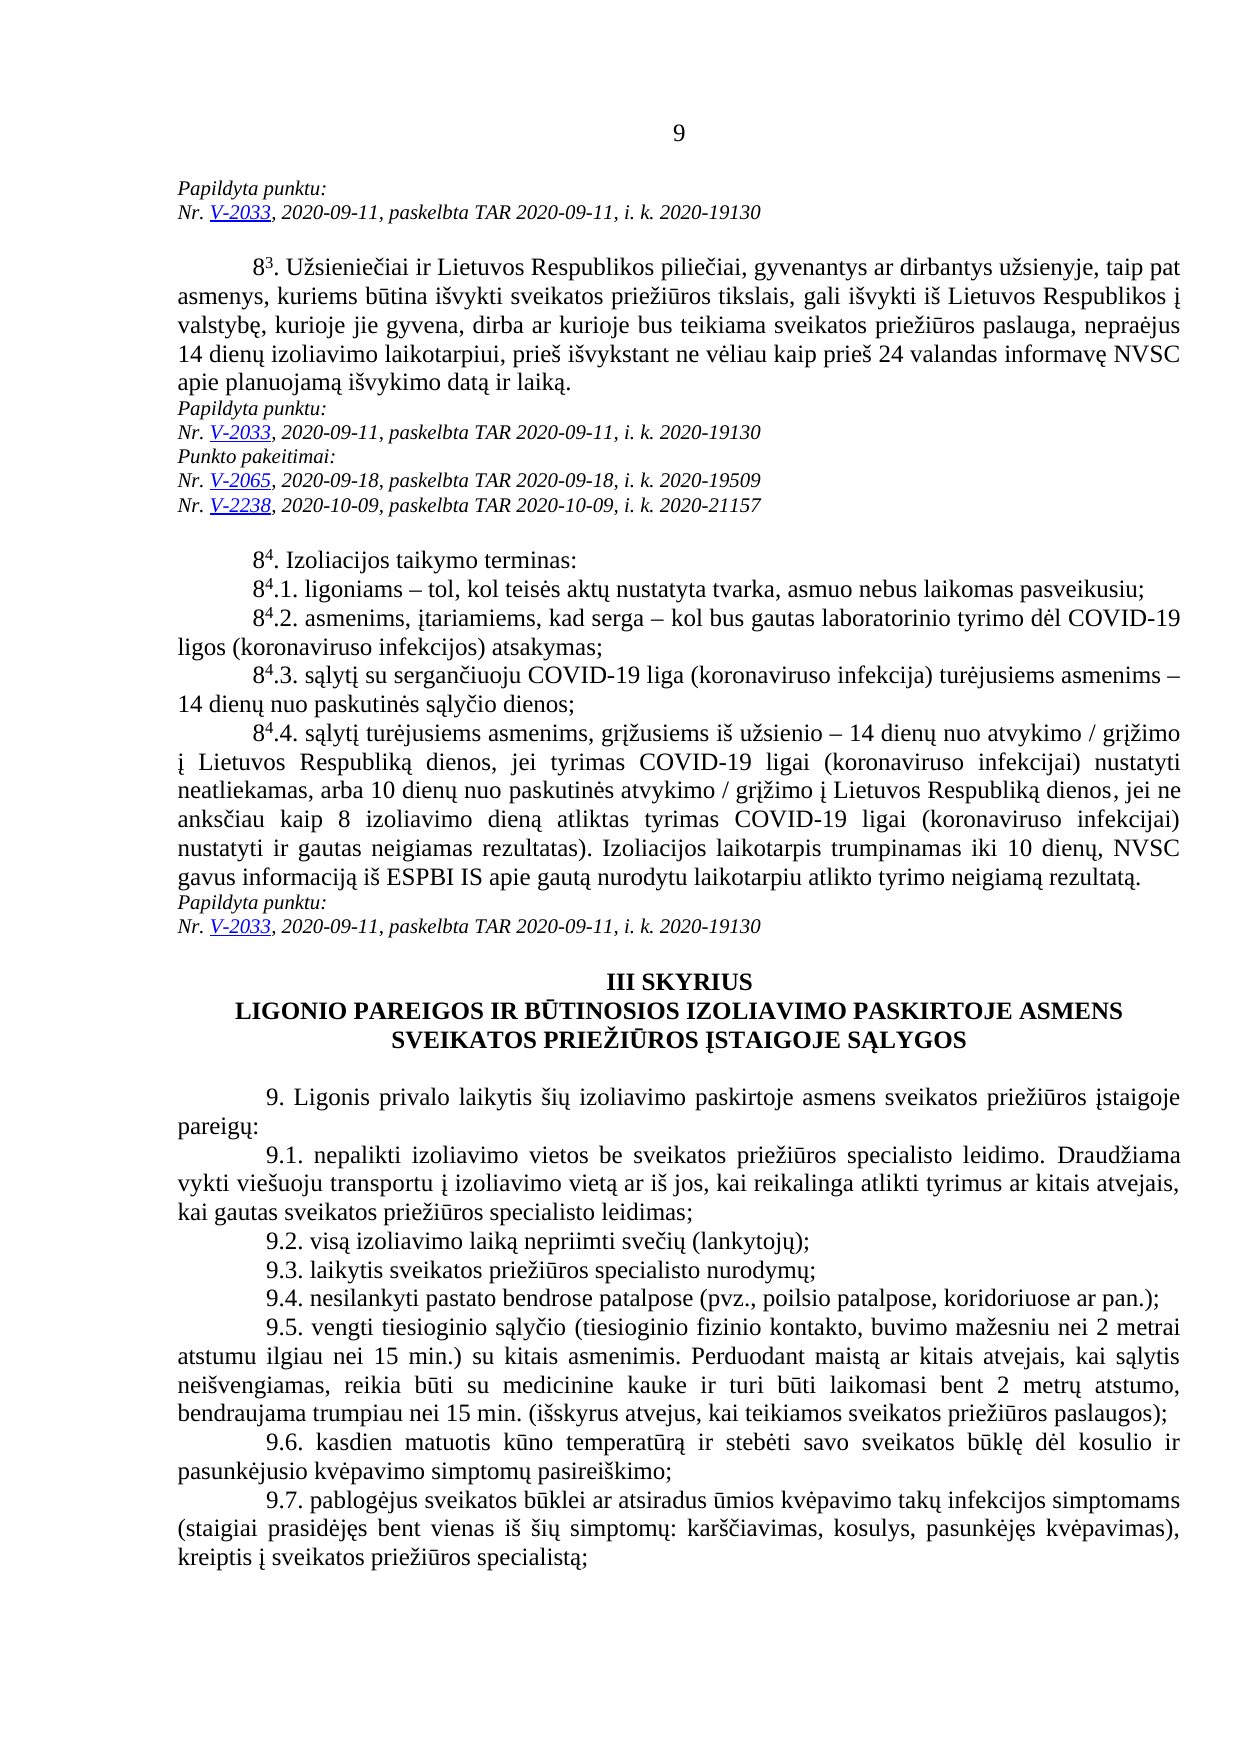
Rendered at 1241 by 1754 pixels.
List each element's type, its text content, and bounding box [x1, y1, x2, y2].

text Papildyta punktu: [177, 890, 1181, 914]
text 9.5. vengti tiesioginio sąlyčio (tiesioginio fizinio kontakto, buvimo mažesniu nei 2 metrai atstumu ilgiau nei 15 min.) su kitais asmenimis. Perduodant maistą ar kitais atvejais, kai sąlytis neišvengiamas, reikia būti su medicinine kauke ir turi būti laikomasi bent 2 metrų atstumo, bendraujama trumpiau nei 15 min. (išskyrus atvejus, kai teikiamos sveikatos priežiūros paslaugos); [177, 1312, 1181, 1427]
text Nr. V-2033, 2020-09-11, paskelbta TAR 2020-09-11, i. k. 2020-19130 [177, 200, 1181, 224]
text 84.4. sąlytį turėjusiems asmenims, grįžusiems iš užsienio – 14 dienų nuo atvykimo / grįžimo į Lietuvos Respubliką dienos, jei tyrimas COVID-19 ligai (koronaviruso infekcijai) nustatyti neatliekamas, arba 10 dienų nuo paskutinės atvykimo / grįžimo į Lietuvos Respubliką dienos, jei ne anksčiau kaip 8 izoliavimo dieną atliktas tyrimas COVID-19 ligai (koronaviruso infekcijai) nustatyti ir gautas neigiamas rezultatas). Izoliacijos laikotarpis trumpinamas iki 10 dienų, NVSC gavus informaciją iš ESPBI IS apie gautą nurodytu laikotarpiu atlikto tyrimo neigiamą rezultatą. [177, 718, 1181, 890]
text Nr. V-2033, 2020-09-11, paskelbta TAR 2020-09-11, i. k. 2020-19130 [177, 914, 1181, 938]
text 9.3. laikytis sveikatos priežiūros specialisto nurodymų; [177, 1255, 1181, 1283]
text Nr. V-2065, 2020-09-18, paskelbta TAR 2020-09-18, i. k. 2020-19509 [177, 468, 1181, 492]
text Punkto pakeitimai: [177, 444, 1181, 468]
text 9.7. pablogėjus sveikatos būklei ar atsiradus ūmios kvėpavimo takų infekcijos simptomams (staigiai prasidėjęs bent vienas iš šių simptomų: karščiavimas, kosulys, pasunkėjęs kvėpavimas), kreiptis į sveikatos priežiūros specialistą; [177, 1485, 1181, 1571]
text 9.6. kasdien matuotis kūno temperatūrą ir stebėti savo sveikatos būklę dėl kosulio ir pasunkėjusio kvėpavimo simptomų pasireiškimo; [177, 1427, 1181, 1485]
text 9. Ligonis privalo laikytis šių izoliavimo paskirtoje asmens sveikatos priežiūros įstaigoje pareigų: [177, 1082, 1181, 1140]
text Papildyta punktu: [177, 176, 1181, 200]
text Ligonio pareigos ir BŪTINOSIOS IZOLIAVIMO paskirtoje ASMENS sveikatos priežiūros įstaigoje SĄLYGOS [177, 996, 1181, 1053]
text III skyrius [177, 967, 1181, 996]
text 83. Užsieniečiai ir Lietuvos Respublikos piliečiai, gyvenantys ar dirbantys užsienyje, taip pat asmenys, kuriems būtina išvykti sveikatos priežiūros tikslais, gali išvykti iš Lietuvos Respublikos į valstybę, kurioje jie gyvena, dirba ar kurioje bus teikiama sveikatos priežiūros paslauga, nepraėjus 14 dienų izoliavimo laikotarpiui, prieš išvykstant ne vėliau kaip prieš 24 valandas informavę NVSC apie planuojamą išvykimo datą ir laiką. [177, 252, 1181, 396]
text 9.2. visą izoliavimo laiką nepriimti svečių (lankytojų); [177, 1226, 1181, 1255]
text 9.4. nesilankyti pastato bendrose patalpose (pvz., poilsio patalpose, koridoriuose ar pan.); [177, 1283, 1181, 1312]
text 9.1. nepalikti izoliavimo vietos be sveikatos priežiūros specialisto leidimo. Draudžiama vykti viešuoju transportu į izoliavimo vietą ar iš jos, kai reikalinga atlikti tyrimus ar kitais atvejais, kai gautas sveikatos priežiūros specialisto leidimas; [177, 1140, 1181, 1226]
text 84.1. ligoniams – tol, kol teisės aktų nustatyta tvarka, asmuo nebus laikomas pasveikusiu; [177, 574, 1181, 603]
text 84. Izoliacijos taikymo terminas: [177, 545, 1181, 574]
text Nr. V-2238, 2020-10-09, paskelbta TAR 2020-10-09, i. k. 2020-21157 [177, 492, 1181, 517]
text 84.2. asmenims, įtariamiems, kad serga – kol bus gautas laboratorinio tyrimo dėl COVID-19 ligos (koronaviruso infekcijos) atsakymas; [177, 603, 1181, 660]
text 84.3. sąlytį su sergančiuoju COVID-19 liga (koronaviruso infekcija) turėjusiems asmenims – 14 dienų nuo paskutinės sąlyčio dienos; [177, 660, 1181, 718]
text Papildyta punktu: [177, 396, 1181, 420]
text Nr. V-2033, 2020-09-11, paskelbta TAR 2020-09-11, i. k. 2020-19130 [177, 420, 1181, 444]
